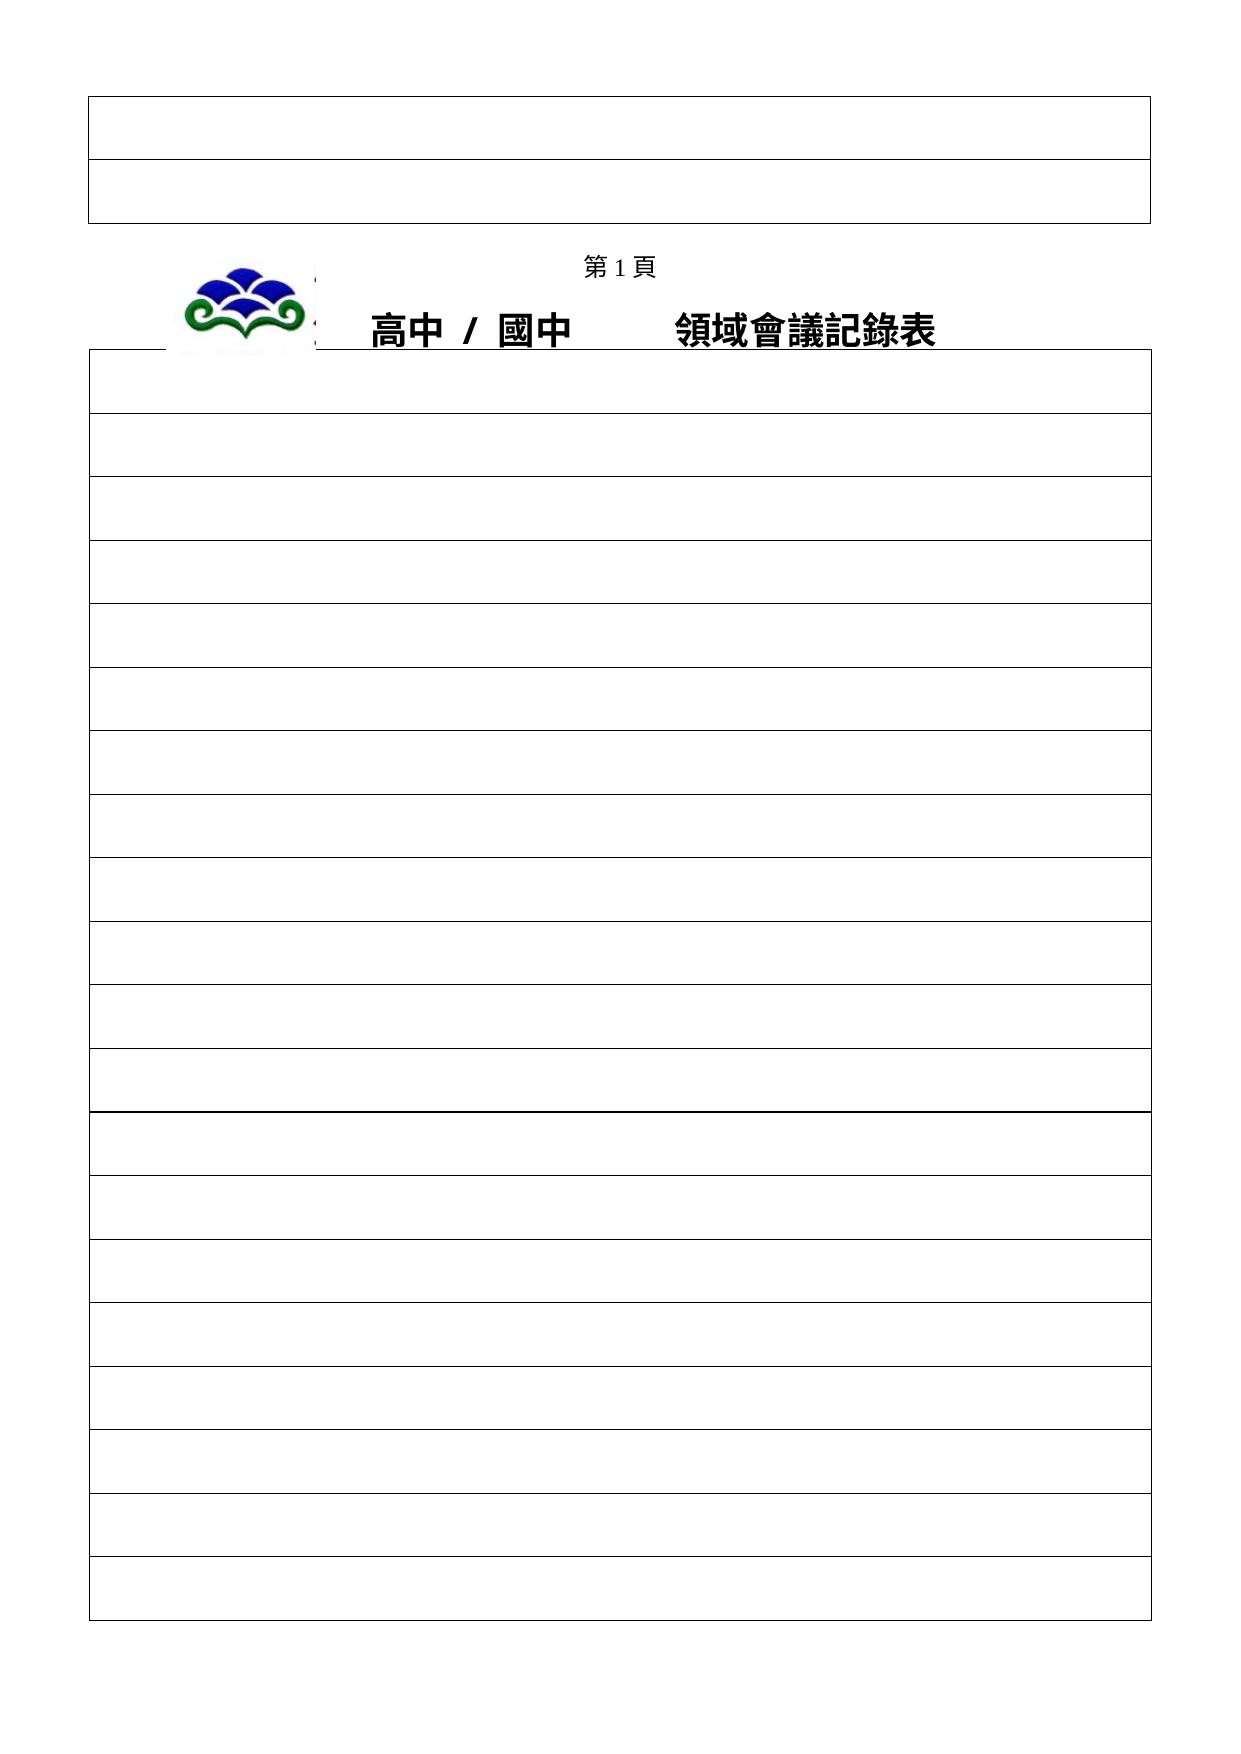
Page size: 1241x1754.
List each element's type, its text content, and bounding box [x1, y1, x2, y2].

table_cell [90, 985, 1151, 1048]
table_cell [90, 922, 1151, 984]
table_cell [90, 1303, 1151, 1366]
table_cell [90, 795, 1151, 857]
table_cell [90, 1240, 1151, 1302]
table_cell [89, 160, 1150, 223]
table_cell [90, 1049, 1151, 1111]
table_cell [89, 97, 1150, 159]
table_cell [90, 477, 1151, 539]
text [89, 286, 165, 349]
table_cell [90, 414, 1151, 476]
table_cell [90, 1113, 1151, 1175]
table_cell [90, 1176, 1151, 1238]
table_cell [90, 604, 1151, 667]
text 高中 / 國中 領域會議記錄表 [316, 286, 1152, 349]
table_cell [90, 1367, 1151, 1429]
table_cell [90, 731, 1151, 794]
table_cell [90, 1494, 1151, 1556]
table_cell [90, 858, 1151, 921]
table_cell [90, 1557, 1151, 1620]
table_cell [90, 541, 1151, 603]
table_header [90, 350, 1151, 412]
text 第 1 頁 [89, 224, 1152, 286]
table_cell [90, 668, 1151, 730]
table_cell [90, 1430, 1151, 1493]
